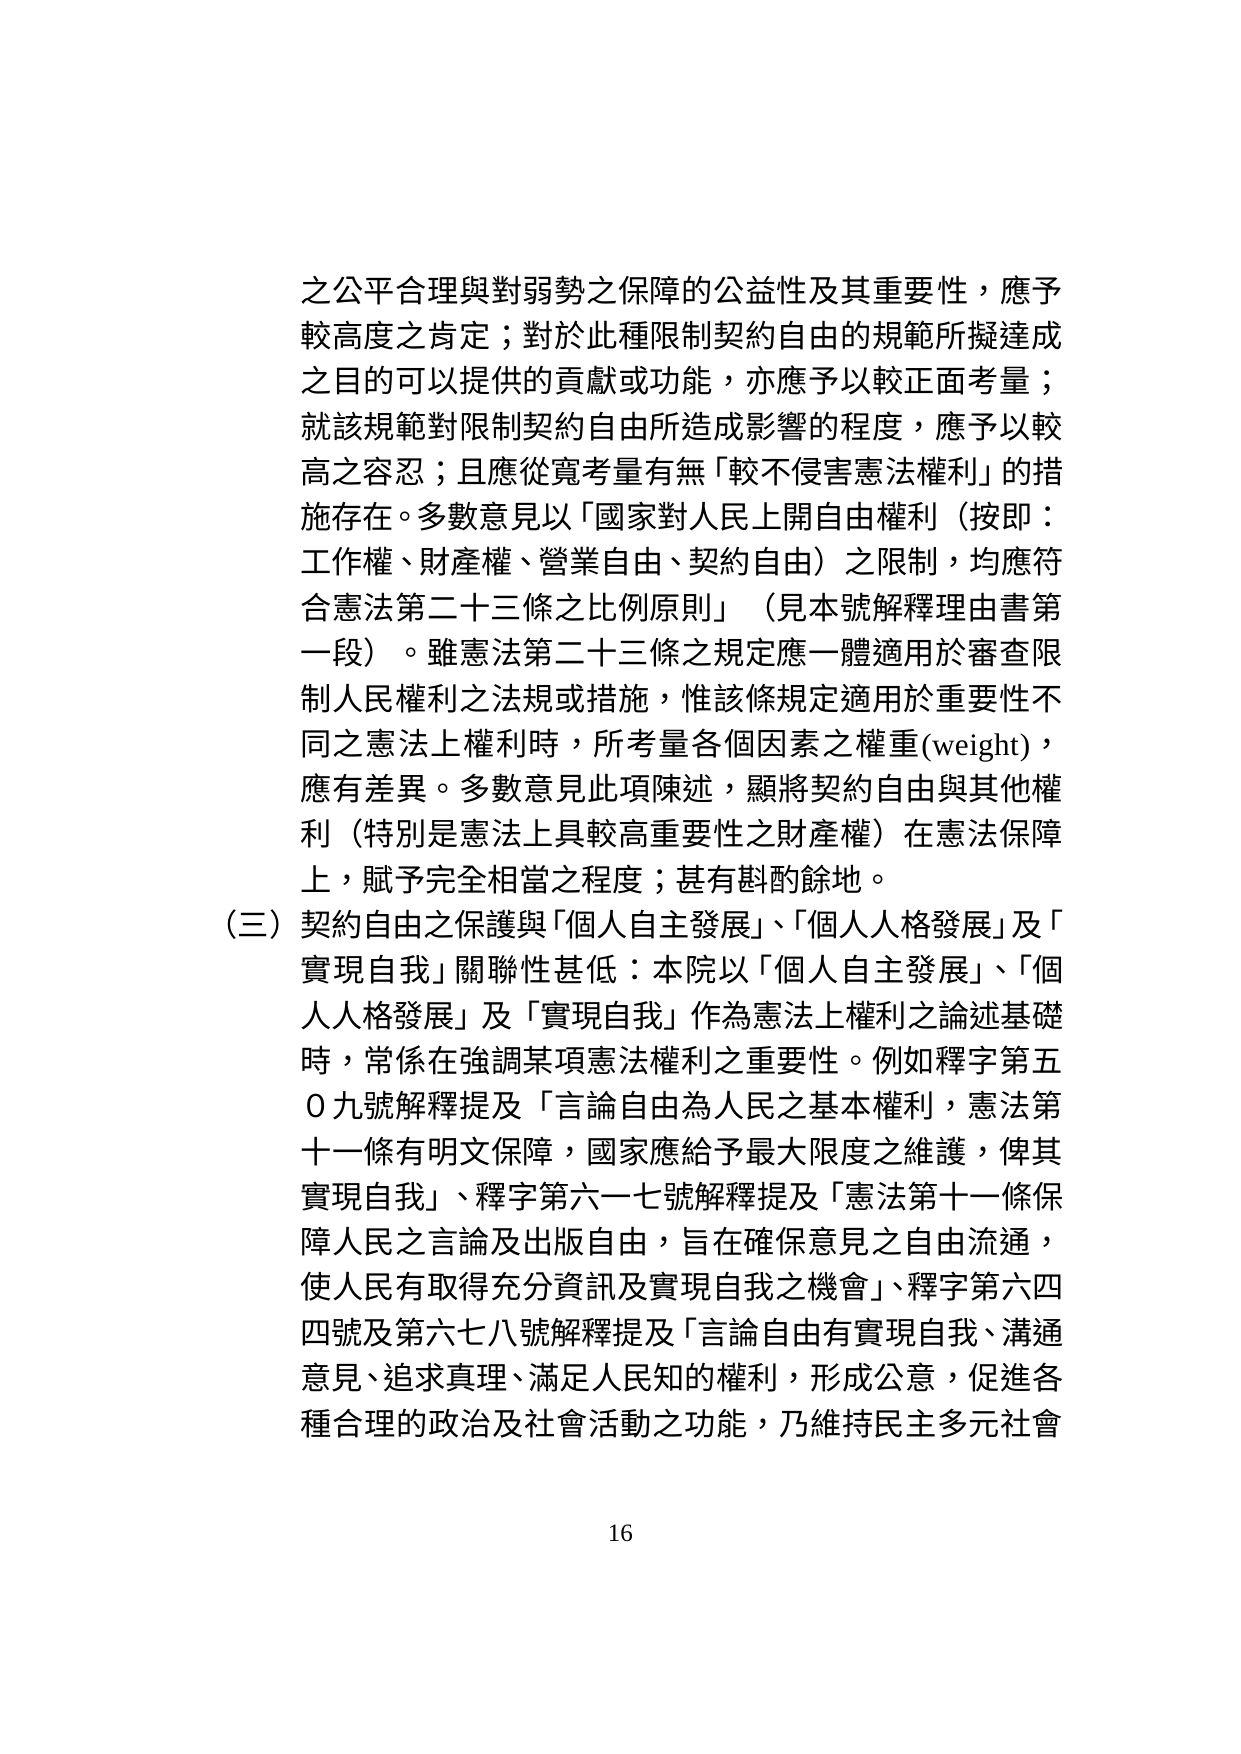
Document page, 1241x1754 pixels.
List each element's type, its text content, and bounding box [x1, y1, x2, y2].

text 之公平合理與對弱勢之保障的公益性及其重要性，應予較高度之肯定；對於此種限制契約自由的規範所擬達成之目的可以提供的貢獻或功能，亦應予以較正面考量；就該規範對限制契約自由所造成影響的程度，應予以較高之容忍；且應從寬考量有無「較不侵害憲法權利」的措施存在。多數意見以「國家對人民上開自由權利（按即：工作權、財產權、營業自由、契約自由）之限制，均應符合憲法第二十三條之比例原則」（見本號解釋理由書第一段）。雖憲法第二十三條之規定應一體適用於審查限制人民權利之法規或措施，惟該條規定適用於重要性不同之憲法上權利時，所考量各個因素之權重(weight)，應有差異。多數意見此項陳述，顯將契約自由與其他權利（特別是憲法上具較高重要性之財產權）在憲法保障上，賦予完全相當之程度；甚有斟酌餘地。 [206, 266, 1063, 900]
text （三）契約自由之保護與「個人自主發展」、「個人人格發展」及「實現自我」關聯性甚低：本院以「個人自主發展」、「個人人格發展」及「實現自我」作為憲法上權利之論述基礎時，常係在強調某項憲法權利之重要性。例如釋字第五０九號解釋提及「言論自由為人民之基本權利，憲法第十一條有明文保障，國家應給予最大限度之維護，俾其實現自我」、釋字第六一七號解釋提及「憲法第十一條保障人民之言論及出版自由，旨在確保意見之自由流通，使人民有取得充分資訊及實現自我之機會」、釋字第六四四號及第六七八號解釋提及「言論自由有實現自我、溝通意見、追求真理、滿足人民知的權利，形成公意，促進各種合理的政治及社會活動之功能，乃維持民主多元社會 [206, 900, 1063, 1444]
